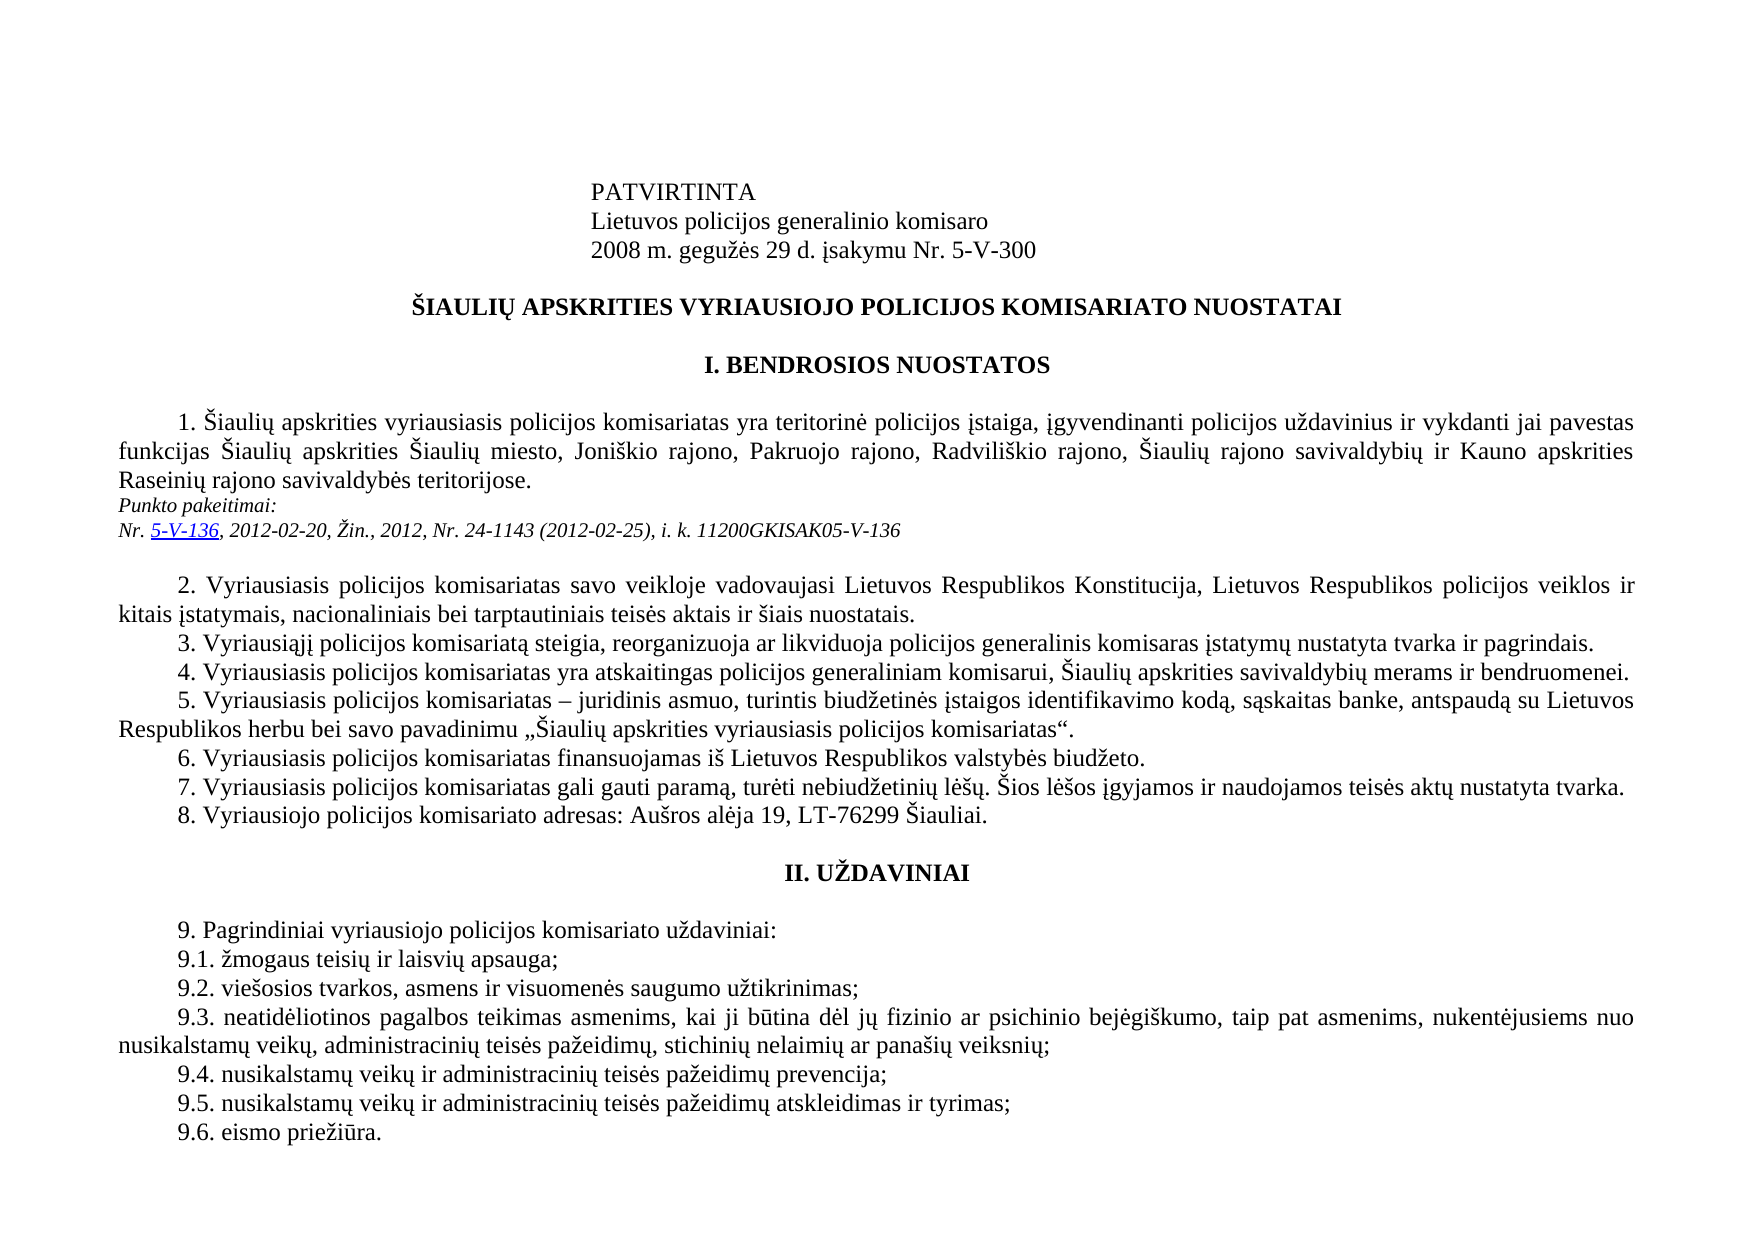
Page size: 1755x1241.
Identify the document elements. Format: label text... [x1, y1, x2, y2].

text 9.1. žmogaus teisių ir laisvių apsauga; [118, 944, 1636, 973]
text 9.4. nusikalstamų veikų ir administracinių teisės pažeidimų prevencija; [118, 1059, 1636, 1088]
text I. BENDROSIOS NUOSTATOS [118, 350, 1636, 378]
text 2008 m. gegužės 29 d. įsakymu Nr. 5-V-300 [591, 235, 1636, 263]
text 5. Vyriausiasis policijos komisariatas – juridinis asmuo, turintis biudžetinės įstaigos identifikavimo kodą, sąskaitas banke, antspaudą su Lietuvos Respublikos herbu bei savo pavadinimu „Šiaulių apskrities vyriausiasis policijos komisariatas“. [118, 685, 1636, 743]
text Punkto pakeitimai: [118, 493, 1636, 517]
text 4. Vyriausiasis policijos komisariatas yra atskaitingas policijos generaliniam komisarui, Šiaulių apskrities savivaldybių merams ir bendruomenei. [118, 657, 1636, 685]
text 9.2. viešosios tvarkos, asmens ir visuomenės saugumo užtikrinimas; [118, 973, 1636, 1002]
text ŠIAULIŲ APSKRITIES VYRIAUSIOJO POLICIJOS KOMISARIATO NUOSTATAI [118, 292, 1636, 321]
text 9. Pagrindiniai vyriausiojo policijos komisariato uždaviniai: [118, 915, 1636, 944]
text 9.5. nusikalstamų veikų ir administracinių teisės pažeidimų atskleidimas ir tyrimas; [118, 1088, 1636, 1117]
text PATVIRTINTA [591, 177, 1636, 206]
text Nr. 5-V-136, 2012-02-20, Žin., 2012, Nr. 24-1143 (2012-02-25), i. k. 11200GKISAK05-V-136 [118, 517, 1636, 542]
text 8. Vyriausiojo policijos komisariato adresas: Aušros alėja 19, LT-76299 Šiauliai. [118, 800, 1636, 829]
text 1. Šiaulių apskrities vyriausiasis policijos komisariatas yra teritorinė policijos įstaiga, įgyvendinanti policijos uždavinius ir vykdanti jai pavestas funkcijas Šiaulių apskrities Šiaulių miesto, Joniškio rajono, Pakruojo rajono, Radviliškio rajono, Šiaulių rajono savivaldybių ir Kauno apskrities Raseinių rajono savivaldybės teritorijose. [118, 407, 1636, 493]
text 9.3. neatidėliotinos pagalbos teikimas asmenims, kai ji būtina dėl jų fizinio ar psichinio bejėgiškumo, taip pat asmenims, nukentėjusiems nuo nusikalstamų veikų, administracinių teisės pažeidimų, stichinių nelaimių ar panašių veiksnių; [118, 1002, 1636, 1059]
text 2. Vyriausiasis policijos komisariatas savo veikloje vadovaujasi Lietuvos Respublikos Konstitucija, Lietuvos Respublikos policijos veiklos ir kitais įstatymais, nacionaliniais bei tarptautiniais teisės aktais ir šiais nuostatais. [118, 570, 1636, 628]
text Lietuvos policijos generalinio komisaro [591, 206, 1636, 235]
text 9.6. eismo priežiūra. [118, 1117, 1636, 1145]
text 6. Vyriausiasis policijos komisariatas finansuojamas iš Lietuvos Respublikos valstybės biudžeto. [118, 743, 1636, 772]
text II. UŽDAVINIAI [118, 858, 1636, 887]
text 7. Vyriausiasis policijos komisariatas gali gauti paramą, turėti nebiudžetinių lėšų. Šios lėšos įgyjamos ir naudojamos teisės aktų nustatyta tvarka. [118, 772, 1636, 800]
text 3. Vyriausiąjį policijos komisariatą steigia, reorganizuoja ar likviduoja policijos generalinis komisaras įstatymų nustatyta tvarka ir pagrindais. [118, 628, 1636, 657]
